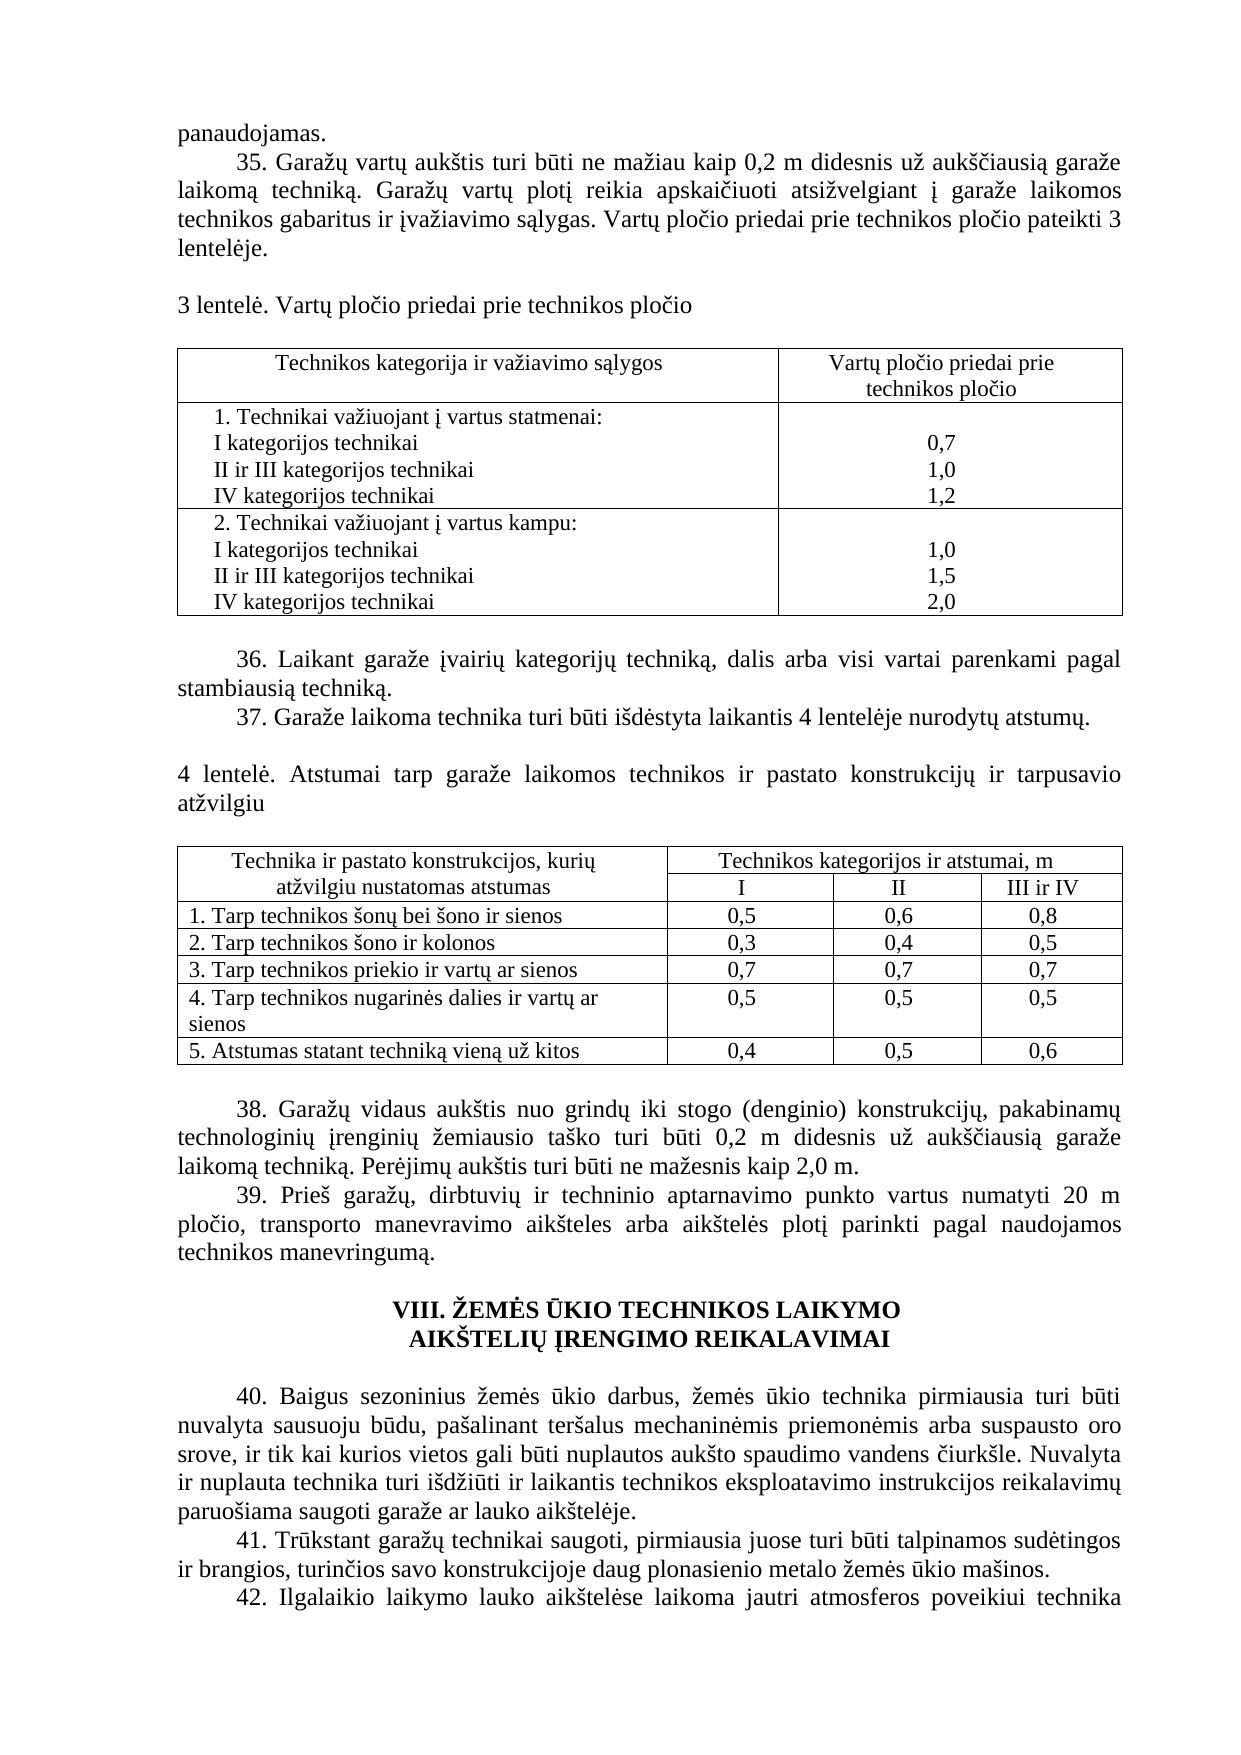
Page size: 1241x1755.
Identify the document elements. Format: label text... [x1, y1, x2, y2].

table_cell I [668, 874, 833, 901]
text 37. Garaže laikoma technika turi būti išdėstyta laikantis 4 lentelėje nurodytų atstumų. [177, 702, 1122, 731]
table_cell I kategorijos technikai [178, 429, 778, 456]
text 41. Trūkstant garažų technikai saugoti, pirmiausia juose turi būti talpinamos sudėtingos ir brangios, turinčios savo konstrukcijoje daug plonasienio metalo žemės ūkio mašinos. [177, 1525, 1122, 1582]
table_cell 0,4 [834, 929, 981, 955]
table_cell 1. Tarp technikos šonų bei šono ir sienos [178, 902, 667, 928]
text 39. Prieš garažų, dirbtuvių ir techninio aptarnavimo punkto vartus numatyti 20 m pločio, transporto manevravimo aikšteles arba aikštelės plotį parinkti pagal naudojamos technikos manevringumą. [177, 1180, 1122, 1266]
table_cell 0,7 [982, 956, 1122, 983]
text 4 lentelė. Atstumai tarp garaže laikomos technikos ir pastato konstrukcijų ir tarpusavio atžvilgiu [177, 759, 1122, 817]
text 35. Garažų vartų aukštis turi būti ne mažiau kaip 0,2 m didesnis už aukščiausią garaže laikomą techniką. Garažų vartų plotį reikia apskaičiuoti atsižvelgiant į garaže laikomos technikos gabaritus ir įvažiavimo sąlygas. Vartų pločio priedai prie technikos pločio pateikti 3 lentelėje. [177, 147, 1122, 262]
table_cell 0,6 [982, 1038, 1122, 1064]
table_cell 0,5 [834, 984, 981, 1037]
table_cell 1,0 [779, 456, 1122, 482]
table_header Technikos kategorijos ir atstumai, m [668, 847, 1122, 873]
table_header Technika ir pastato konstrukcijos, kurių atžvilgiu nustatomas atstumas [178, 847, 667, 901]
table_cell 0,8 [982, 902, 1122, 928]
text 38. Garažų vidaus aukštis nuo grindų iki stogo (denginio) konstrukcijų, pakabinamų technologinių įrenginių žemiausio taško turi būti 0,2 m didesnis už aukščiausią garaže laikomą techniką. Perėjimų aukštis turi būti ne mažesnis kaip 2,0 m. [177, 1094, 1122, 1180]
table_header Vartų pločio priedai prie technikos pločio [779, 349, 1122, 402]
table_cell 0,6 [834, 902, 981, 928]
table_cell IV kategorijos technikai [178, 482, 778, 508]
table_cell 0,5 [834, 1038, 981, 1064]
table_cell II [834, 874, 981, 901]
table_cell 2. Tarp technikos šono ir kolonos [178, 929, 667, 955]
table_cell 0,5 [982, 929, 1122, 955]
table_cell 0,7 [834, 956, 981, 983]
text VIII. ŽEMĖS ŪKIO TECHNIKOS LAIKYMO AIKŠTELIŲ ĮRENGIMO REIKALAVIMAI [177, 1295, 1122, 1352]
table_cell 2. Technikai važiuojant į vartus kampu: [178, 509, 778, 536]
table_cell 1,0 [779, 536, 1122, 562]
table_cell 0,5 [668, 984, 833, 1037]
table_cell 0,4 [668, 1038, 833, 1064]
table_cell II ir III kategorijos technikai [178, 562, 778, 588]
table_cell 1. Technikai važiuojant į vartus statmenai: [178, 403, 778, 429]
table_cell 0,3 [668, 929, 833, 955]
table_cell 4. Tarp technikos nugarinės dalies ir vartų ar sienos [178, 984, 667, 1037]
table_cell III ir IV [982, 874, 1122, 901]
table_cell 0,5 [982, 984, 1122, 1037]
text panaudojamas. [177, 118, 1122, 147]
table_cell 1,2 [779, 482, 1122, 508]
table_cell 0,7 [779, 429, 1122, 456]
text 40. Baigus sezoninius žemės ūkio darbus, žemės ūkio technika pirmiausia turi būti nuvalyta sausuoju būdu, pašalinant teršalus mechaninėmis priemonėmis arba suspausto oro srove, ir tik kai kurios vietos gali būti nuplautos aukšto spaudimo vandens čiurkšle. Nuvalyta ir nuplauta technika turi išdžiūti ir laikantis technikos eksploatavimo instrukcijos reikalavimų paruošiama saugoti garaže ar lauko aikštelėje. [177, 1381, 1122, 1525]
text 42. Ilgalaikio laikymo lauko aikštelėse laikoma jautri atmosferos poveikiui technika [177, 1582, 1122, 1611]
table_cell IV kategorijos technikai [178, 589, 778, 615]
text 36. Laikant garaže įvairių kategorijų techniką, dalis arba visi vartai parenkami pagal stambiausią techniką. [177, 644, 1122, 702]
table_header Technikos kategorija ir važiavimo sąlygos [178, 349, 778, 402]
table_cell 2,0 [779, 589, 1122, 615]
table_cell 0,5 [668, 902, 833, 928]
table_cell 1,5 [779, 562, 1122, 588]
table_cell II ir III kategorijos technikai [178, 456, 778, 482]
table_cell [779, 403, 1122, 429]
table_cell I kategorijos technikai [178, 536, 778, 562]
table_cell 0,7 [668, 956, 833, 983]
table_cell 3. Tarp technikos priekio ir vartų ar sienos [178, 956, 667, 983]
table_cell 5. Atstumas statant techniką vieną už kitos [178, 1038, 667, 1064]
table_cell [779, 509, 1122, 536]
text 3 lentelė. Vartų pločio priedai prie technikos pločio [177, 291, 1122, 319]
